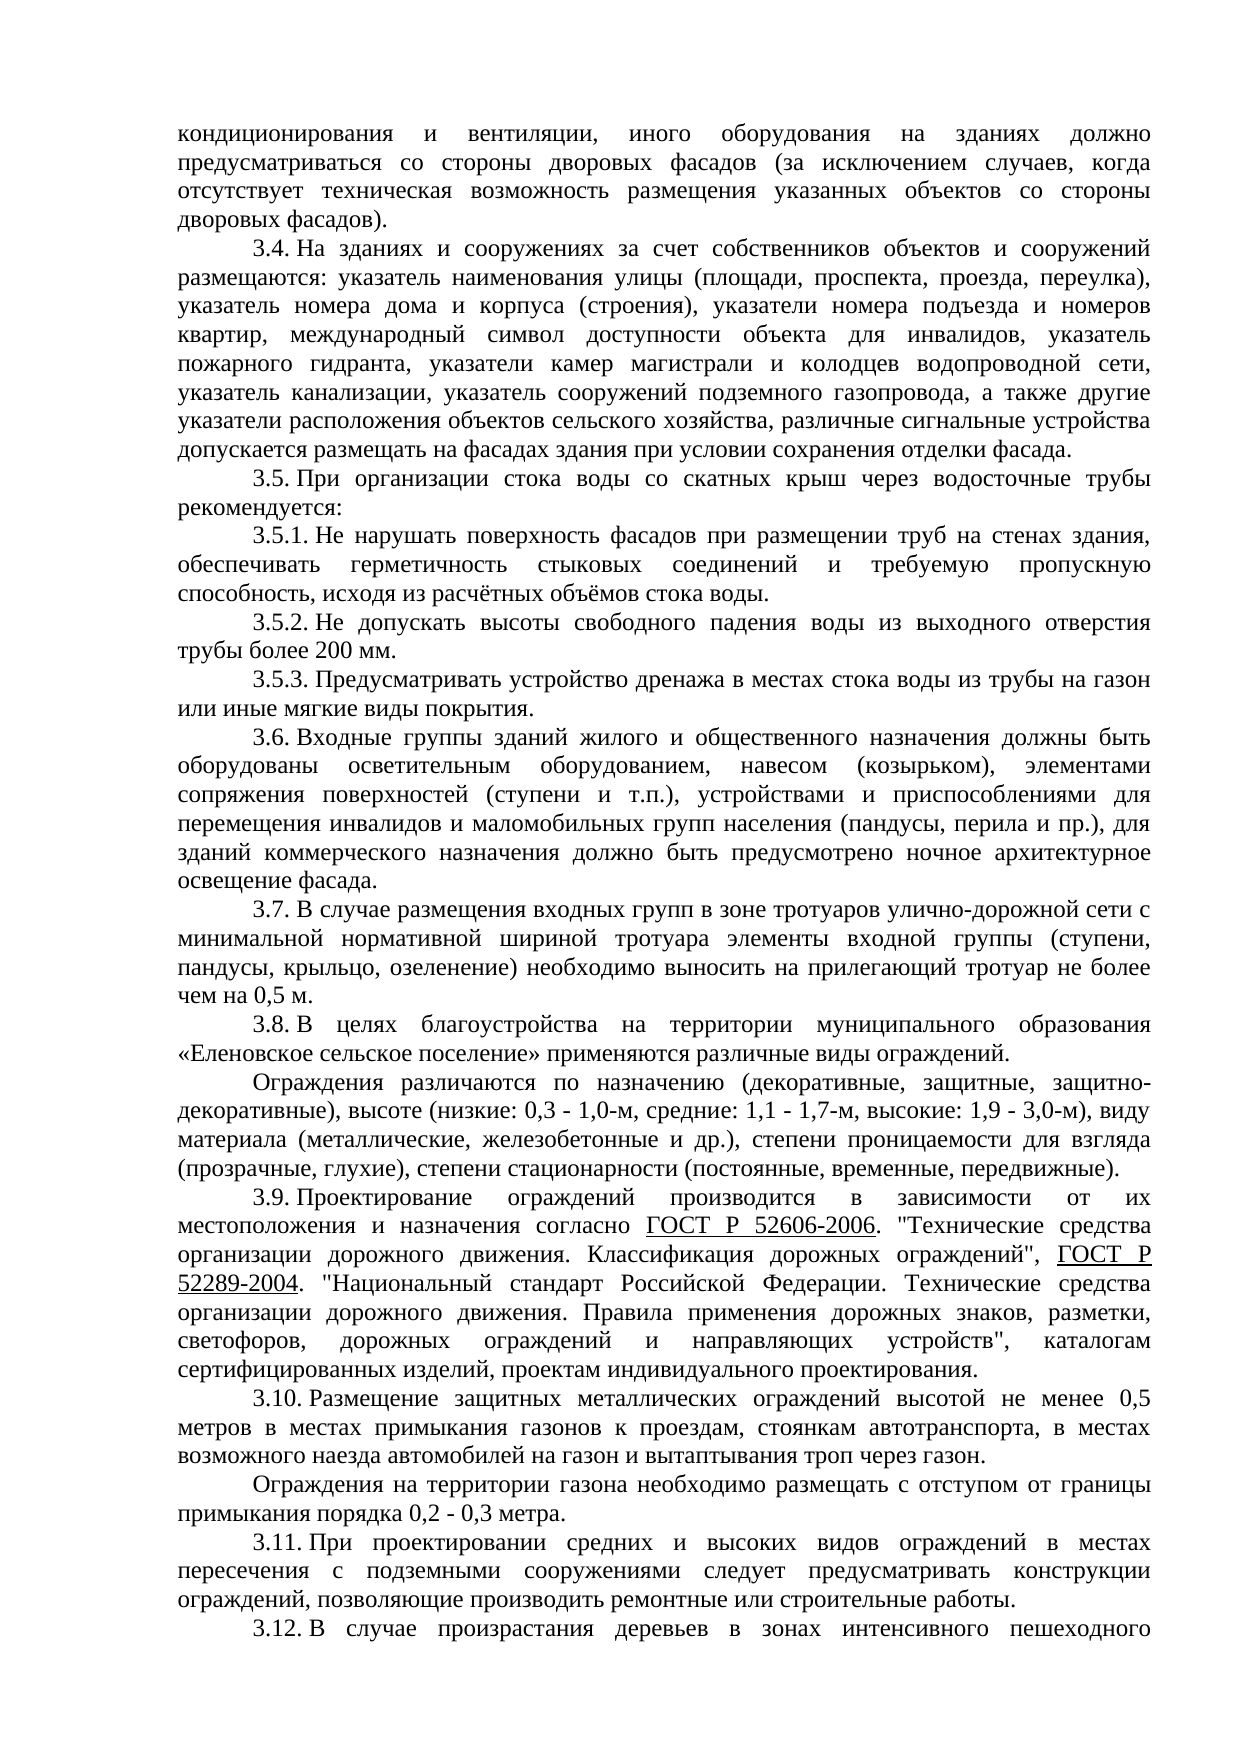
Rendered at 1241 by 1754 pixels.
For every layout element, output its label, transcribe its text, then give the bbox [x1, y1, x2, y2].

text Ограждения на территории газона необходимо размещать с отступом от границы примыкания порядка 0,2 - 0,3 метра. [177, 1469, 1152, 1527]
text 3.8. В целях благоустройства на территории муниципального образования «Еленовское сельское поселение» применяются различные виды ограждений. [177, 1009, 1152, 1067]
text 3.5. При организации стока воды со скатных крыш через водосточные трубы рекомендуется: [177, 463, 1152, 521]
text 3.5.1. Не нарушать поверхность фасадов при размещении труб на стенах здания, обеспечивать герметичность стыковых соединений и требуемую пропускную способность, исходя из расчётных объёмов стока воды. [177, 521, 1152, 607]
text кондиционирования и вентиляции, иного оборудования на зданиях должно предусматриваться со стороны дворовых фасадов (за исключением случаев, когда отсутствует техническая возможность размещения указанных объектов со стороны дворовых фасадов). [177, 118, 1152, 233]
text 3.5.3. Предусматривать устройство дренажа в местах стока воды из трубы на газон или иные мягкие виды покрытия. [177, 664, 1152, 722]
text 3.12. В случае произрастания деревьев в зонах интенсивного пешеходного [177, 1613, 1152, 1642]
text 3.5.2. Не допускать высоты свободного падения воды из выходного отверстия трубы более 200 мм. [177, 607, 1152, 664]
text 3.6. Входные группы зданий жилого и общественного назначения должны быть оборудованы осветительным оборудованием, навесом (козырьком), элементами сопряжения поверхностей (ступени и т.п.), устройствами и приспособлениями для перемещения инвалидов и маломобильных групп населения (пандусы, перила и пр.), для зданий коммерческого назначения должно быть предусмотрено ночное архитектурное освещение фасада. [177, 722, 1152, 894]
text 3.10. Размещение защитных металлических ограждений высотой не менее 0,5 метров в местах примыкания газонов к проездам, стоянкам автотранспорта, в местах возможного наезда автомобилей на газон и вытаптывания троп через газон. [177, 1383, 1152, 1469]
text 3.4. На зданиях и сооружениях за счет собственников объектов и сооружений размещаются: указатель наименования улицы (площади, проспекта, проезда, переулка), указатель номера дома и корпуса (строения), указатели номера подъезда и номеров квартир, международный символ доступности объекта для инвалидов, указатель пожарного гидранта, указатели камер магистрали и колодцев водопроводной сети, указатель канализации, указатель сооружений подземного газопровода, а также другие указатели расположения объектов сельского хозяйства, различные сигнальные устройства допускается размещать на фасадах здания при условии сохранения отделки фасада. [177, 233, 1152, 463]
text 3.7. В случае размещения входных групп в зоне тротуаров улично-дорожной сети с минимальной нормативной шириной тротуара элементы входной группы (ступени, пандусы, крыльцо, озеленение) необходимо выносить на прилегающий тротуар не более чем на 0,5 м. [177, 894, 1152, 1009]
text 3.11. При проектировании средних и высоких видов ограждений в местах пересечения с подземными сооружениями следует предусматривать конструкции ограждений, позволяющие производить ремонтные или строительные работы. [177, 1527, 1152, 1613]
text Ограждения различаются по назначению (декоративные, защитные, защитно-декоративные), высоте (низкие: 0,3 - 1,0-м, средние: 1,1 - 1,7-м, высокие: 1,9 - 3,0-м), виду материала (металлические, железобетонные и др.), степени проницаемости для взгляда (прозрачные, глухие), степени стационарности (постоянные, временные, передвижные). [177, 1067, 1152, 1182]
text 3.9. Проектирование ограждений производится в зависимости от их местоположения и назначения согласно ГОСТ Р 52606-2006. "Технические средства организации дорожного движения. Классификация дорожных ограждений", ГОСТ Р 52289-2004. "Национальный стандарт Российской Федерации. Технические средства организации дорожного движения. Правила применения дорожных знаков, разметки, светофоров, дорожных ограждений и направляющих устройств", каталогам сертифицированных изделий, проектам индивидуального проектирования. [177, 1182, 1152, 1383]
